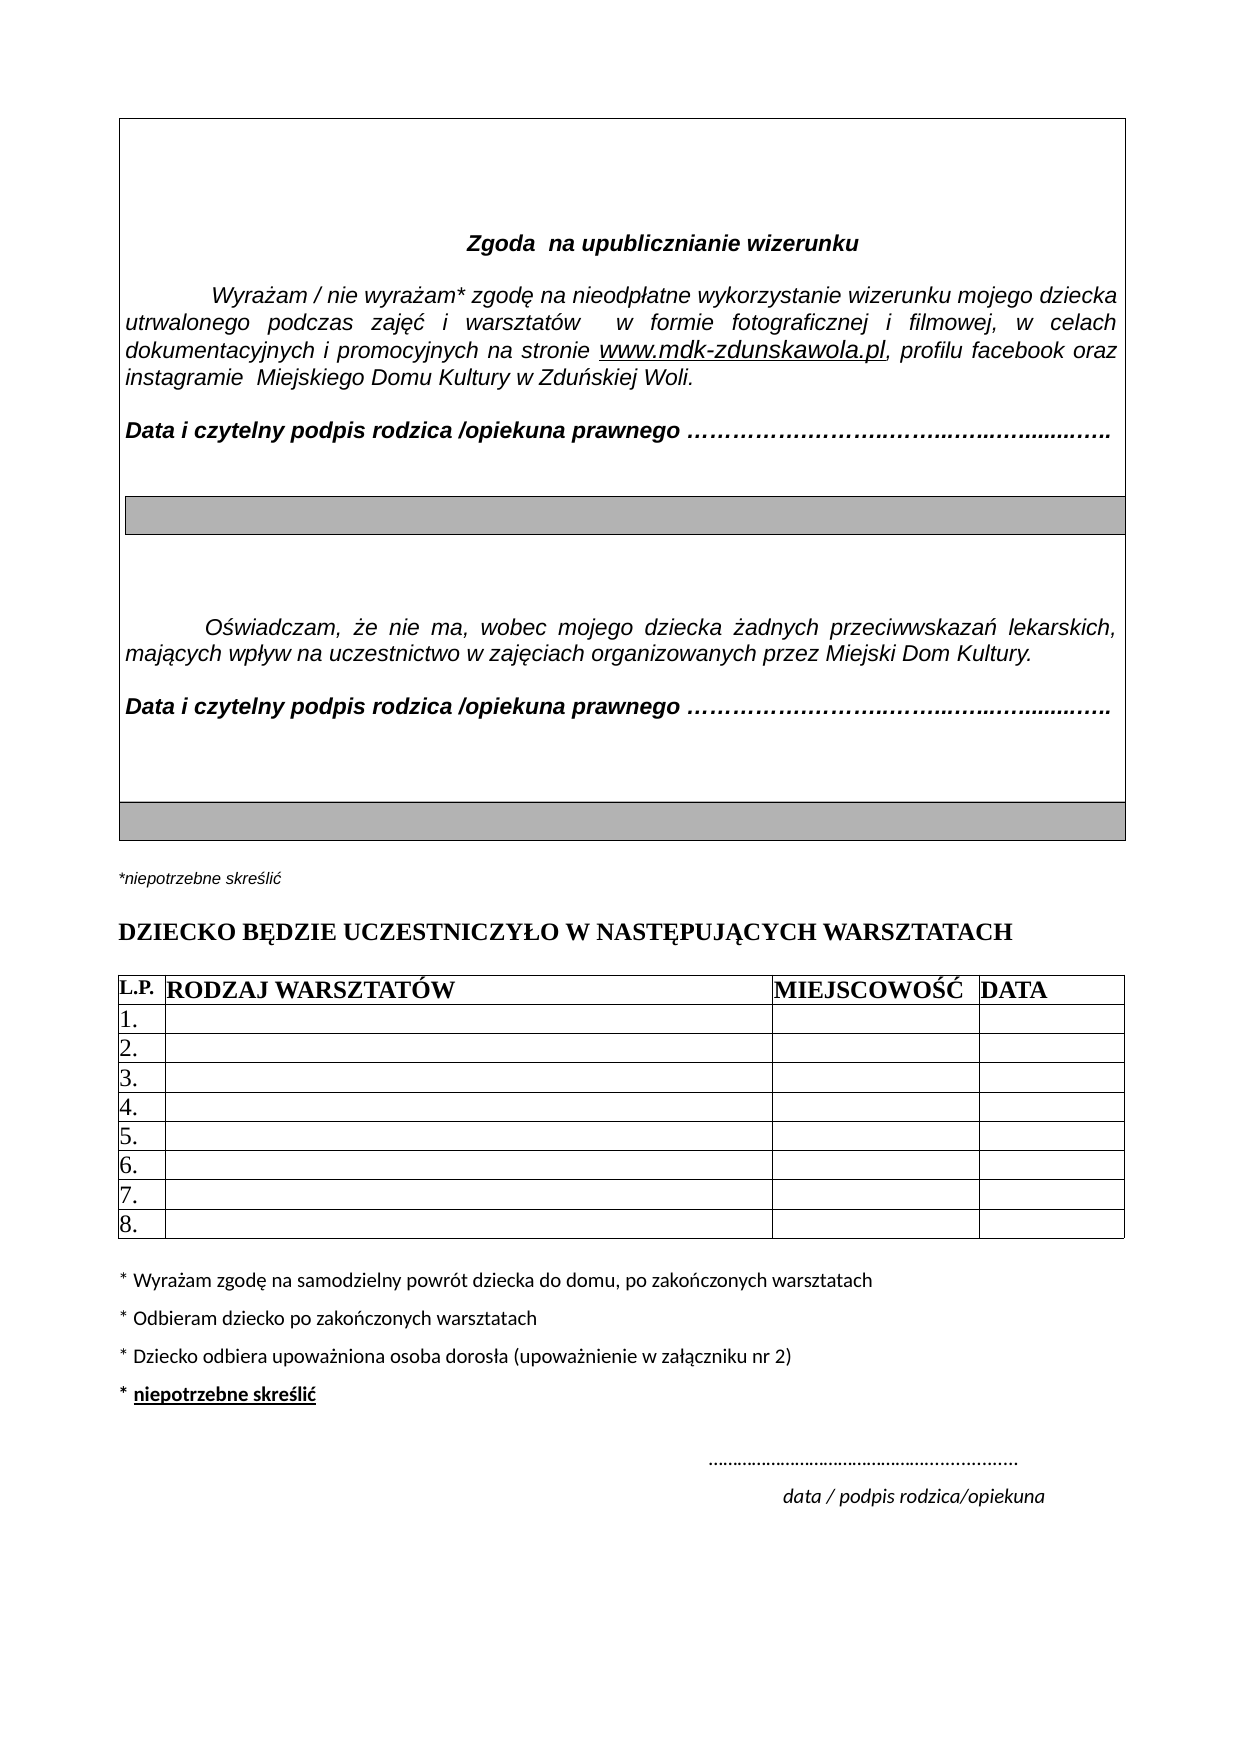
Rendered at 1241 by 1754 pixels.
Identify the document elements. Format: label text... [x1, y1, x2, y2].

table_cell [166, 1034, 772, 1062]
table_cell [166, 1063, 772, 1092]
table_cell [773, 1122, 979, 1150]
table_cell 8. [119, 1210, 165, 1238]
table_cell [980, 1063, 1124, 1092]
table_cell [773, 1063, 979, 1092]
table_cell 4. [119, 1093, 165, 1121]
table_cell [166, 1151, 772, 1179]
text *niepotrzebne skreślić [118, 869, 1122, 888]
table_cell 1. [119, 1005, 165, 1033]
text * niepotrzebne skreślić [118, 1382, 1122, 1407]
text * Dziecko odbiera upoważniona osoba dorosła (upoważnienie w załączniku nr 2) [118, 1343, 1122, 1369]
table_cell [980, 1210, 1124, 1238]
table_header L.P. [119, 976, 165, 1004]
text DZIECKO BĘDZIE UCZESTNICZYŁO W NASTĘPUJĄCYCH WARSZTATACH [118, 917, 1122, 946]
table_cell [166, 1122, 772, 1150]
text ……………………………………….................. data / podpis rodzica/opiekuna [118, 1445, 1122, 1509]
table_cell [980, 1034, 1124, 1062]
table_cell [980, 1180, 1124, 1209]
table_cell [773, 1180, 979, 1209]
table_cell [980, 1151, 1124, 1179]
table_cell [120, 803, 1125, 840]
table_cell [773, 1005, 979, 1033]
table_cell 5. [119, 1122, 165, 1150]
table_cell [773, 1093, 979, 1121]
table_cell Zgoda na upublicznianie wizerunku Wyrażam / nie wyrażam* zgodę na nieodpłatne wykorzystanie wizerunku mojego dziecka utrwalonego podczas zajęć i warsztatów w formie fotograficznej i filmowej, w celach dokumentacyjnych i promocyjnych na stronie www.mdk-zdunskawola.pl, profilu facebook oraz instagramie Miejskiego Domu Kultury w Zduńskiej Woli. Data i czytelny podpis rodzica /opiekuna prawnego …………….………..……...…...….........….. Oświadczam, że nie ma, wobec mojego dziecka żadnych przeciwwskazań lekarskich, mających wpływ na uczestnictwo w zajęciach organizowanych przez Miejski Dom Kultury. Data i czytelny podpis rodzica /opiekuna prawnego …………….………..……...…...….........….. [120, 119, 1125, 801]
table_cell [980, 1122, 1124, 1150]
table_cell [773, 1151, 979, 1179]
table_cell 6. [119, 1151, 165, 1179]
table_header DATA [980, 976, 1124, 1004]
text * Wyrażam zgodę na samodzielny powrót dziecka do domu, po zakończonych warsztatach [118, 1267, 1122, 1293]
table_header [126, 497, 1125, 534]
table_cell 3. [119, 1063, 165, 1092]
table_cell [166, 1210, 772, 1238]
table_cell 2. [119, 1034, 165, 1062]
table_cell [166, 1180, 772, 1209]
table_cell 7. [119, 1180, 165, 1209]
table_header RODZAJ WARSZTATÓW [166, 976, 772, 1004]
table_cell [980, 1093, 1124, 1121]
table_cell [773, 1210, 979, 1238]
table_cell [980, 1005, 1124, 1033]
table_header MIEJSCOWOŚĆ [773, 976, 979, 1004]
text * Odbieram dziecko po zakończonych warsztatach [118, 1305, 1122, 1331]
table_cell [773, 1034, 979, 1062]
table_cell [166, 1093, 772, 1121]
table_cell [166, 1005, 772, 1033]
